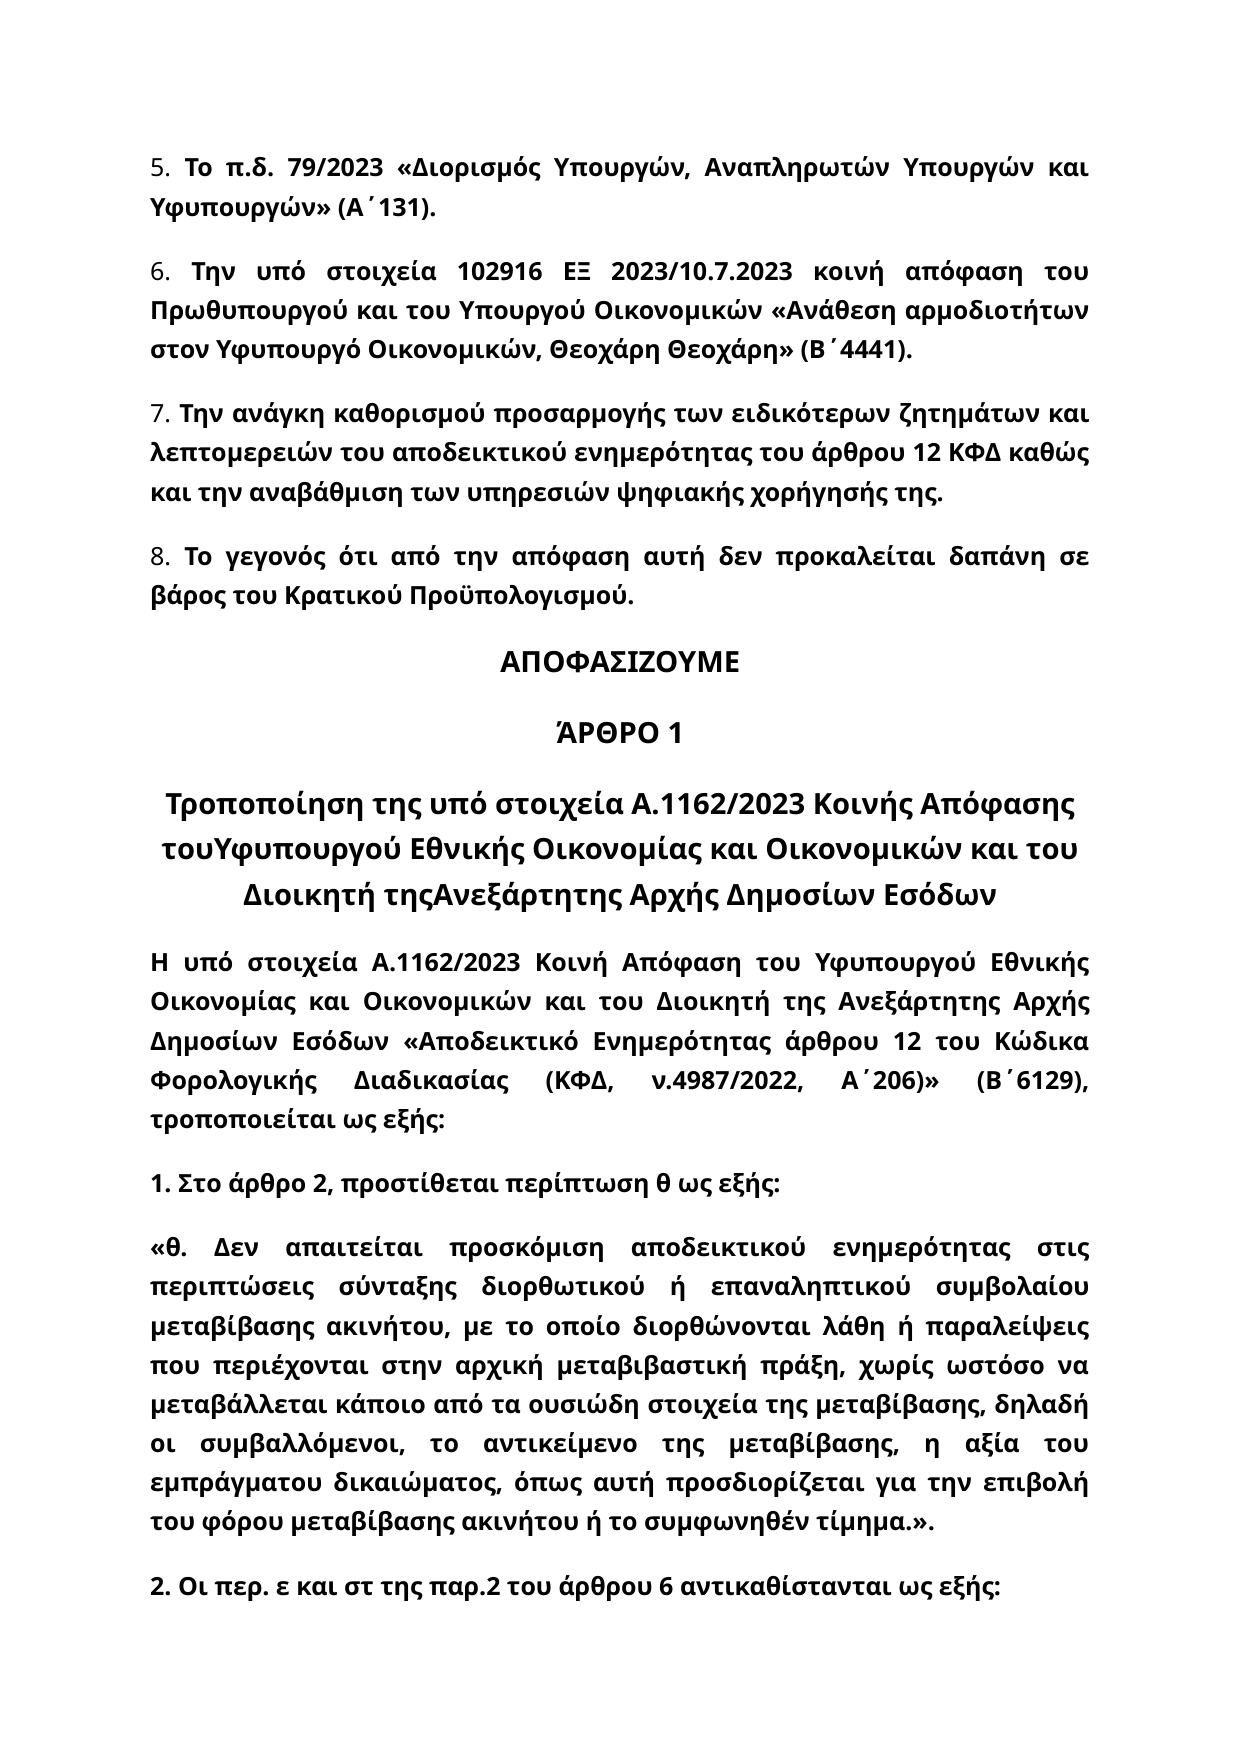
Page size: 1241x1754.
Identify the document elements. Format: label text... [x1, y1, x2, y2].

text 2. Οι περ. ε και στ της παρ.2 του άρθρου 6 αντικαθίστανται ως εξής: [150, 1568, 1090, 1602]
text ΑΠΟΦΑΣΙΖΟΥΜΕ [150, 642, 1090, 681]
text 6. Την υπό στοιχεία 102916 ΕΞ 2023/10.7.2023 κοινή απόφαση του Πρωθυπουργού και του Υπουργού Οικονομικών «Ανάθεση αρμοδιοτήτων στον Υφυπουργό Οικονομικών, Θεοχάρη Θεοχάρη» (Β΄4441). [150, 253, 1090, 366]
text 1. Στο άρθρο 2, προστίθεται περίπτωση θ ως εξής: [150, 1166, 1090, 1200]
text 5. Το π.δ. 79/2023 «Διορισμός Υπουργών, Αναπληρωτών Υπουργών και Υφυπουργών» (Α΄131). [150, 150, 1090, 223]
subtitle ΆΡΘΡΟ 1 [150, 712, 1090, 752]
text 7. Την ανάγκη καθορισμού προσαρμογής των ειδικότερων ζητημάτων και λεπτομερειών του αποδεικτικού ενημερότητας του άρθρου 12 ΚΦΔ καθώς και την αναβάθμιση των υπηρεσιών ψηφιακής χορήγησής της. [150, 396, 1090, 508]
text 8. Το γεγονός ότι από την απόφαση αυτή δεν προκαλείται δαπάνη σε βάρος του Κρατικού Προϋπολογισμού. [150, 538, 1090, 612]
text Η υπό στοιχεία Α.1162/2023 Κοινή Απόφαση του Υφυπουργού Εθνικής Οικονομίας και Οικονομικών και του Διοικητή της Ανεξάρτητης Αρχής Δημοσίων Εσόδων «Αποδεικτικό Ενημερότητας άρθρου 12 του Κώδικα Φορολογικής Διαδικασίας (ΚΦΔ, ν.4987/2022, Α΄206)» (Β΄6129), τροποποιείται ως εξής: [150, 945, 1090, 1136]
text «θ. Δεν απαιτείται προσκόμιση αποδεικτικού ενημερότητας στις περιπτώσεις σύνταξης διορθωτικού ή επαναληπτικού συμβολαίου μεταβίβασης ακινήτου, με το οποίο διορθώνονται λάθη ή παραλείψεις που περιέχονται στην αρχική μεταβιβαστική πράξη, χωρίς ωστόσο να μεταβάλλεται κάποιο από τα ουσιώδη στοιχεία της μεταβίβασης, δηλαδή οι συμβαλλόμενοι, το αντικείμενο της μεταβίβασης, η αξία του εμπράγματου δικαιώματος, όπως αυτή προσδιορίζεται για την επιβολή του φόρου μεταβίβασης ακινήτου ή το συμφωνηθέν τίμημα.». [150, 1230, 1090, 1538]
subtitle Τροποποίηση της υπό στοιχεία Α.1162/2023 Κοινής Απόφασης τουΥφυπουργού Εθνικής Οικονομίας και Οικονομικών και του Διοικητή τηςΑνεξάρτητης Αρχής Δημοσίων Εσόδων [150, 783, 1090, 914]
